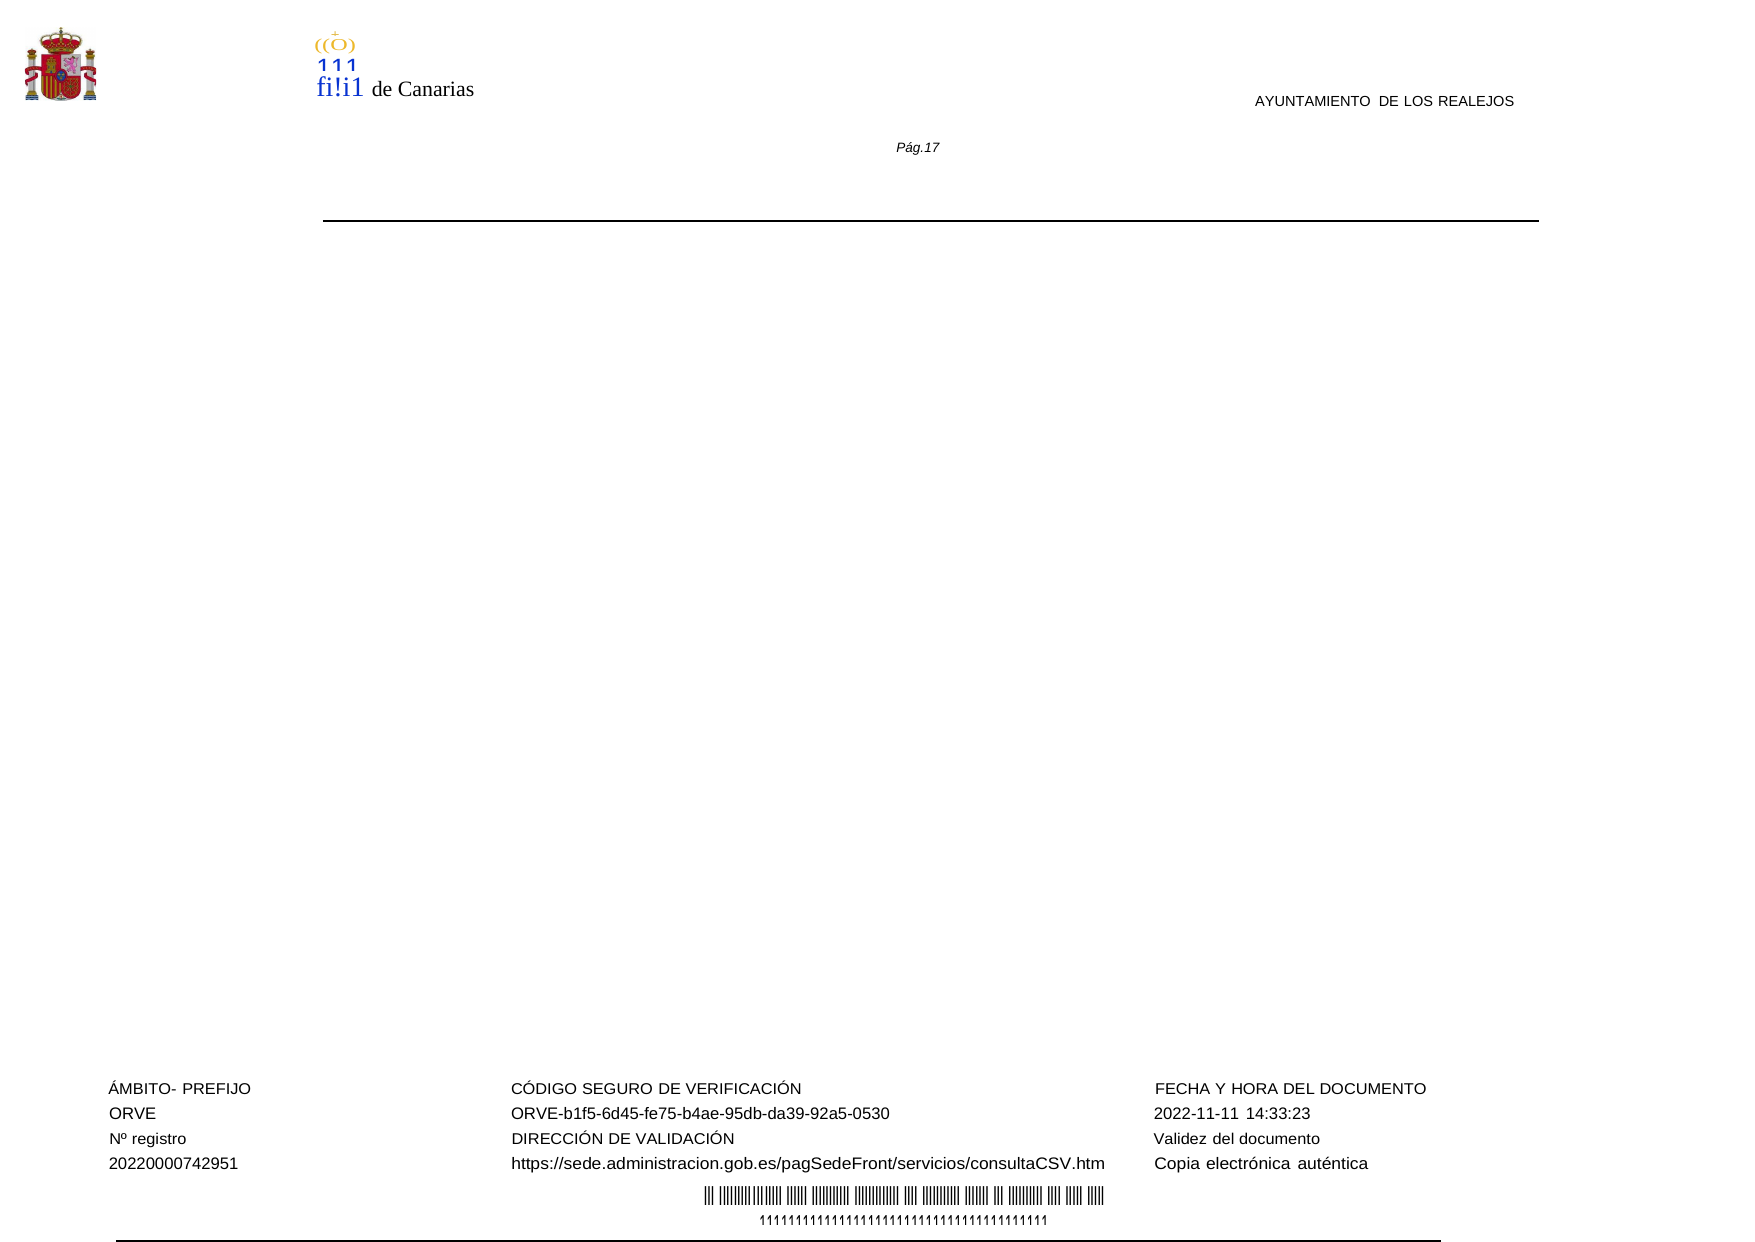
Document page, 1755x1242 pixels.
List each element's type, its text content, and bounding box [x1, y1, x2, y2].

text Pág.17 [895, 140, 942, 155]
